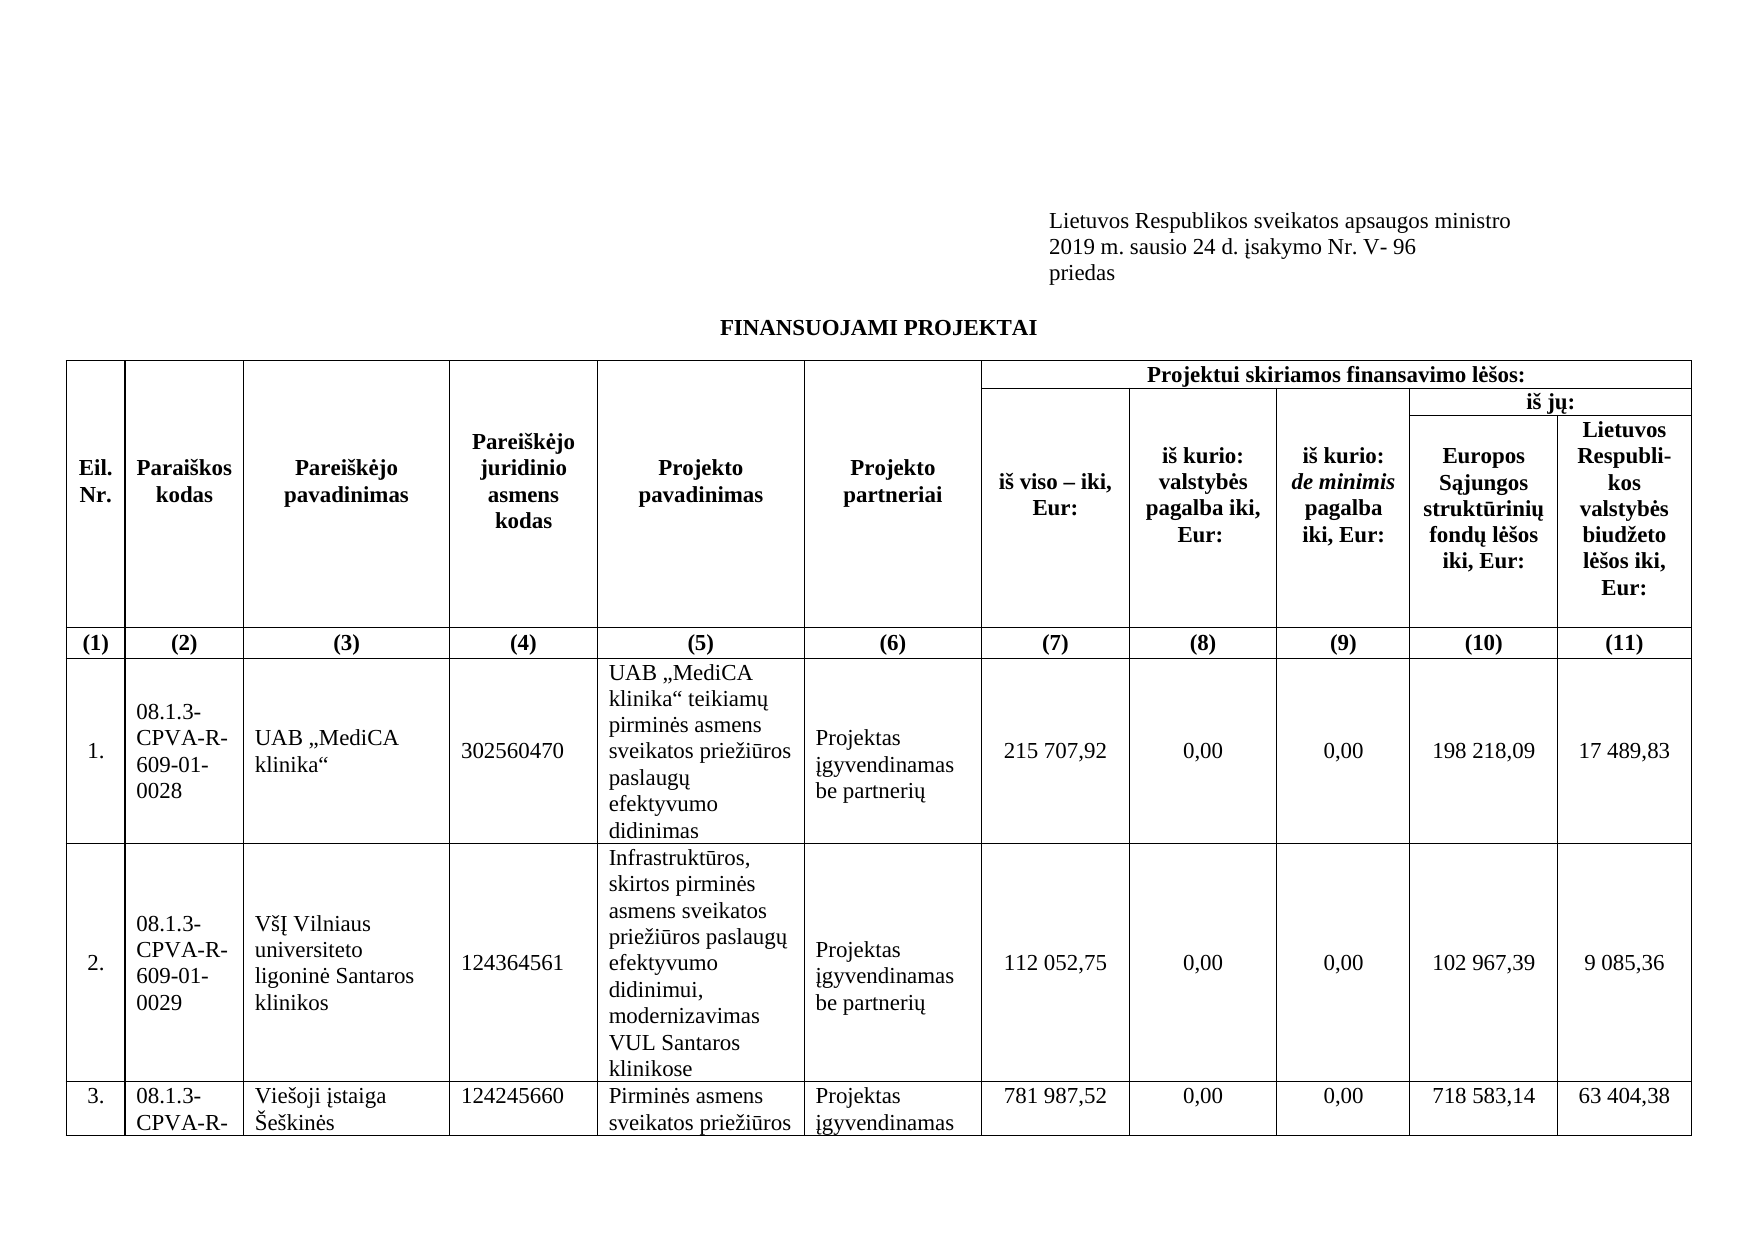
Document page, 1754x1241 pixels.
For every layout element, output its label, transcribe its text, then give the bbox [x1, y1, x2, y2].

text priedas [74, 259, 1683, 286]
table_header Pareiškėjo juridinio asmens kodas [450, 361, 597, 627]
table_cell (5) [598, 628, 804, 657]
table_cell Europos Sąjungos struktūrinių fondų lėšos iki, Eur: [1410, 416, 1557, 627]
table_cell 3. [67, 1082, 124, 1135]
table_header Projekto partneriai [805, 361, 981, 627]
table_cell 1. [67, 659, 124, 843]
table_cell iš jų: [1410, 389, 1421, 415]
table_cell (1) [67, 628, 124, 657]
table_cell UAB „MediCA klinika“ [244, 659, 449, 843]
table_cell 302560470 [450, 659, 597, 843]
table_header Paraiškos kodas [126, 361, 243, 627]
table_cell 08.1.3-CPVA-R-609-01-0029 [126, 844, 243, 1081]
table_cell (8) [1130, 628, 1276, 657]
table_cell 0,00 [1277, 1082, 1409, 1135]
table_cell Infrastruktūros, skirtos pirminės asmens sveikatos priežiūros paslaugų efektyvumo didinimui, modernizavimas VUL Santaros klinikose [793, 844, 804, 1081]
table_cell 124364561 [450, 844, 597, 1081]
table_cell 124245660 [450, 1082, 597, 1135]
table_cell 0,00 [1130, 659, 1276, 843]
table_cell (11) [1558, 628, 1691, 657]
table_cell 63 404,38 [1558, 1082, 1691, 1135]
table_cell 718 583,14 [1410, 1082, 1557, 1135]
table_cell 0,00 [1277, 844, 1409, 1081]
table_cell (10) [1410, 628, 1557, 657]
table_cell 102 967,39 [1410, 844, 1557, 1081]
table_cell iš jų: [1680, 389, 1691, 415]
table_cell 0,00 [1130, 1082, 1276, 1135]
table_cell (4) [450, 628, 597, 657]
table_cell 08.1.3-CPVA-R-609-01-0030 [232, 1082, 243, 1135]
table_cell 9 085,36 [1558, 844, 1691, 1081]
table_cell 781 987,52 [982, 1082, 1129, 1135]
text Lietuvos Respublikos sveikatos apsaugos ministro [74, 207, 1683, 233]
table_cell (2) [126, 628, 243, 657]
table_cell 17 489,83 [1558, 659, 1691, 843]
table_cell UAB „MediCA klinika“ teikiamų pirminės asmens sveikatos priežiūros paslaugų efektyvumo didinimas [793, 659, 804, 843]
table_cell Lietuvos Respubli-kos valstybės biudžeto lėšos iki, Eur: [1558, 416, 1568, 627]
table_cell 112 052,75 [982, 844, 1129, 1081]
table_cell (9) [1277, 628, 1409, 657]
table_cell Projektas įgyvendinamas be partnerių [805, 844, 981, 1081]
table_cell 2. [67, 844, 124, 1081]
table_cell 198 218,09 [1410, 659, 1557, 843]
table_cell Projektas įgyvendinamas be partnerių [805, 659, 981, 843]
table_cell iš viso – iki, Eur: [982, 389, 1129, 627]
table_cell (6) [805, 628, 981, 657]
text 2019 m. sausio 24 d. įsakymo Nr. V- 96 [74, 233, 1683, 259]
table_header Projekto pavadinimas [598, 361, 804, 627]
text FINANSUOJAMI PROJEKTAI [74, 314, 1683, 341]
table_header Eil. Nr. [67, 361, 124, 627]
table_cell (3) [244, 628, 449, 657]
table_cell 0,00 [1277, 659, 1409, 843]
table_header Pareiškėjo pavadinimas [244, 361, 449, 627]
table_cell 0,00 [1130, 844, 1276, 1081]
table_cell 08.1.3-CPVA-R-609-01-0030 [126, 1082, 136, 1135]
table_cell 215 707,92 [982, 659, 1129, 843]
table_cell iš kurio: valstybės pagalba iki, Eur: [1130, 389, 1276, 627]
table_cell 08.1.3-CPVA-R-609-01-0028 [126, 659, 243, 843]
table_cell (7) [982, 628, 1129, 657]
table_cell VšĮ Vilniaus universiteto ligoninė Santaros klinikos [244, 844, 449, 1081]
table_cell iš kurio: de minimis pagalba iki, Eur: [1277, 389, 1409, 627]
table_cell Lietuvos Respubli-kos valstybės biudžeto lėšos iki, Eur: [1680, 416, 1691, 627]
